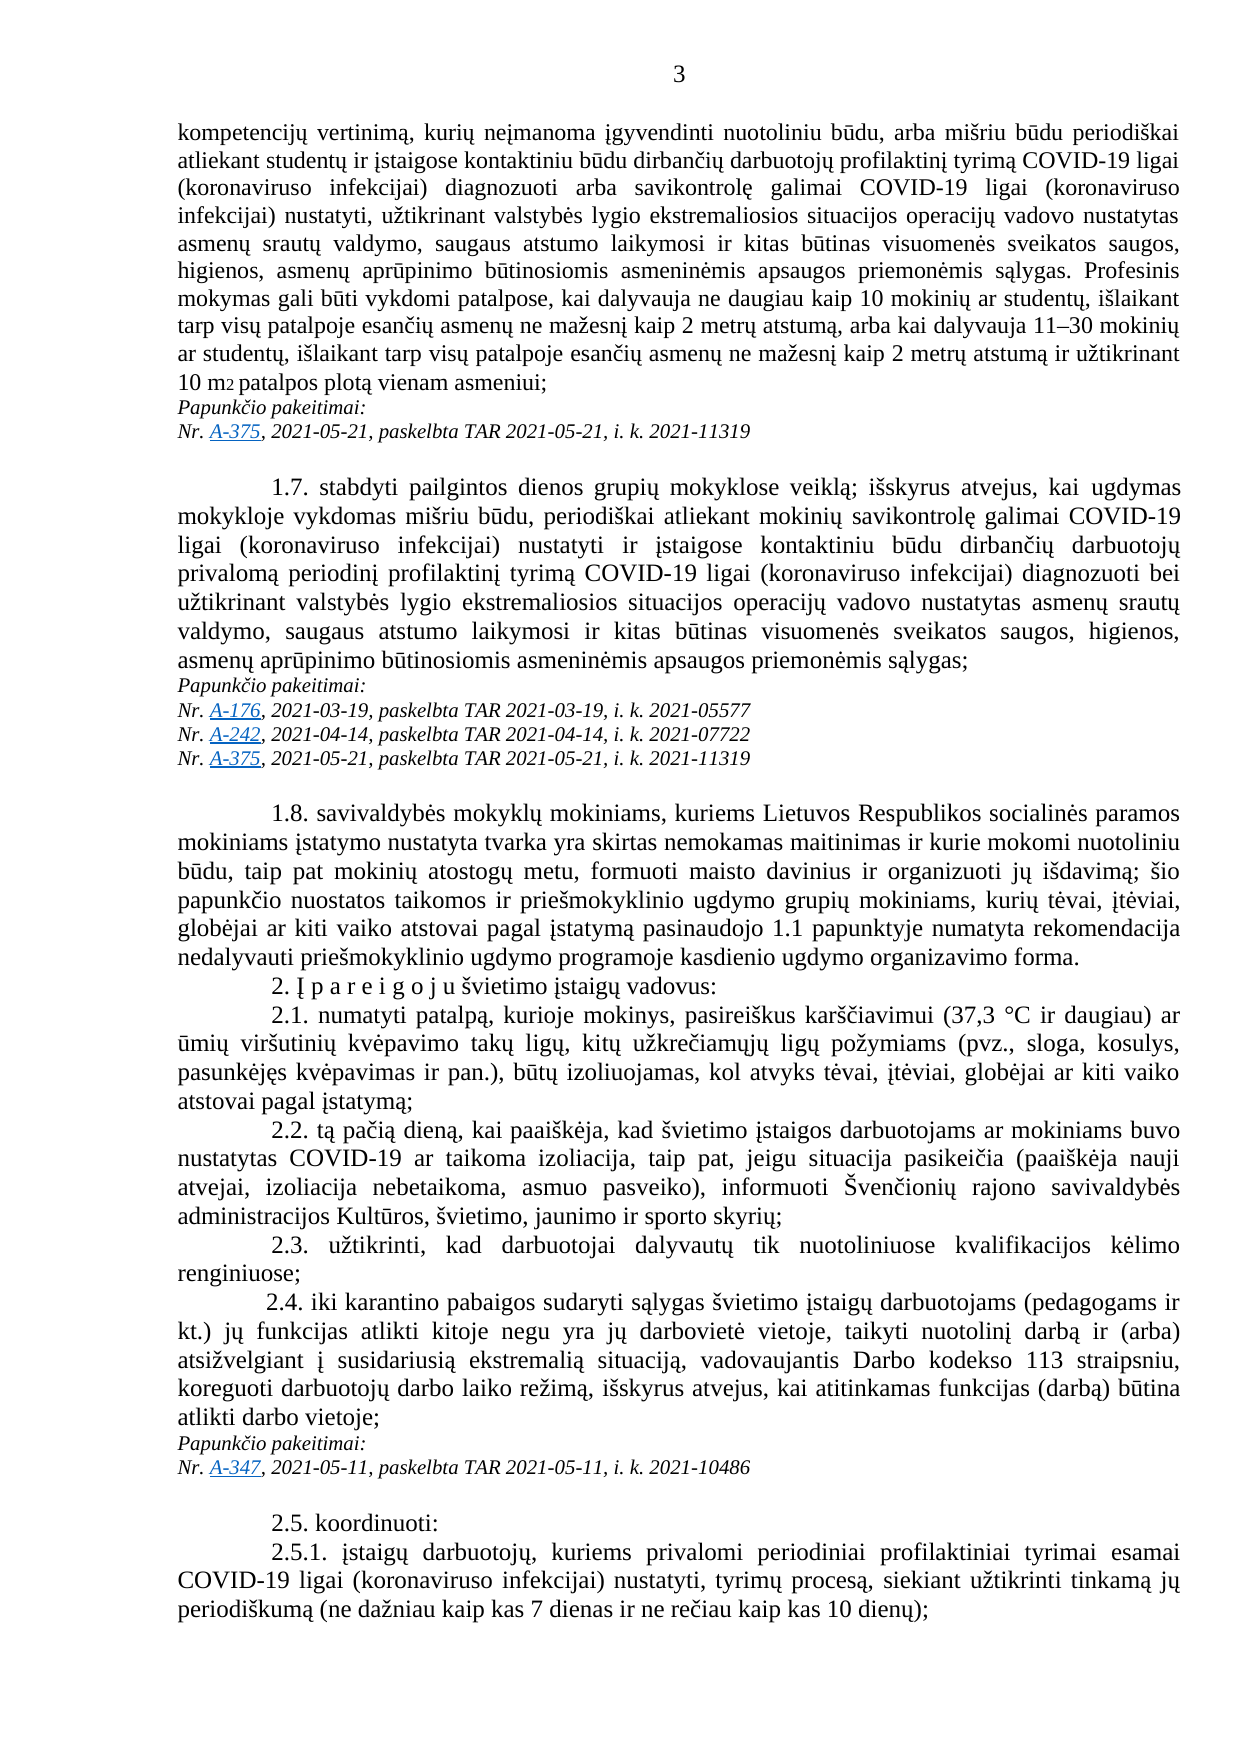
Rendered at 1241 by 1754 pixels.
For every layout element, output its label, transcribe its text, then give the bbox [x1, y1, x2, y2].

text 2.4. iki karantino pabaigos sudaryti sąlygas švietimo įstaigų darbuotojams (pedagogams ir kt.) jų funkcijas atlikti kitoje negu yra jų darbovietė vietoje, taikyti nuotolinį darbą ir (arba) atsižvelgiant į susidariusią ekstremalią situaciją, vadovaujantis Darbo kodekso 113 straipsniu, koreguoti darbuotojų darbo laiko režimą, išskyrus atvejus, kai atitinkamas funkcijas (darbą) būtina atlikti darbo vietoje; [177, 1287, 1181, 1431]
text 2.5.1. įstaigų darbuotojų, kuriems privalomi periodiniai profilaktiniai tyrimai esamai COVID-19 ligai (koronaviruso infekcijai) nustatyti, tyrimų procesą, siekiant užtikrinti tinkamą jų periodiškumą (ne dažniau kaip kas 7 dienas ir ne rečiau kaip kas 10 dienų); [177, 1537, 1181, 1623]
text kompetencijų vertinimą, kurių neįmanoma įgyvendinti nuotoliniu būdu, arba mišriu būdu periodiškai atliekant studentų ir įstaigose kontaktiniu būdu dirbančių darbuotojų profilaktinį tyrimą COVID-19 ligai (koronaviruso infekcijai) diagnozuoti arba savikontrolę galimai COVID-19 ligai (koronaviruso infekcijai) nustatyti, užtikrinant valstybės lygio ekstremaliosios situacijos operacijų vadovo nustatytas asmenų srautų valdymo, saugaus atstumo laikymosi ir kitas būtinas visuomenės sveikatos saugos, higienos, asmenų aprūpinimo būtinosiomis asmeninėmis apsaugos priemonėmis sąlygas. Profesinis mokymas gali būti vykdomi patalpose, kai dalyvauja ne daugiau kaip 10 mokinių ar studentų, išlaikant tarp visų patalpoje esančių asmenų ne mažesnį kaip 2 metrų atstumą, arba kai dalyvauja 11–30 mokinių ar studentų, išlaikant tarp visų patalpoje esančių asmenų ne mažesnį kaip 2 metrų atstumą ir užtikrinant 10 m2 patalpos plotą vienam asmeniui; [177, 118, 1181, 395]
text Nr. A-176, 2021-03-19, paskelbta TAR 2021-03-19, i. k. 2021-05577 [177, 697, 1181, 722]
text Nr. A-375, 2021-05-21, paskelbta TAR 2021-05-21, i. k. 2021-11319 [177, 419, 1181, 443]
text Nr. A-242, 2021-04-14, paskelbta TAR 2021-04-14, i. k. 2021-07722 [177, 722, 1181, 746]
text 2. Į p a r e i g o j u švietimo įstaigų vadovus: [177, 971, 1181, 1000]
text Papunkčio pakeitimai: [177, 395, 1181, 419]
text 2.3. užtikrinti, kad darbuotojai dalyvautų tik nuotoliniuose kvalifikacijos kėlimo renginiuose; [177, 1230, 1181, 1287]
text Nr. A-347, 2021-05-11, paskelbta TAR 2021-05-11, i. k. 2021-10486 [177, 1455, 1181, 1479]
text 2.5. koordinuoti: [177, 1508, 1181, 1537]
text 2.2. tą pačią dieną, kai paaiškėja, kad švietimo įstaigos darbuotojams ar mokiniams buvo nustatytas COVID-19 ar taikoma izoliacija, taip pat, jeigu situacija pasikeičia (paaiškėja nauji atvejai, izoliacija nebetaikoma, asmuo pasveiko), informuoti Švenčionių rajono savivaldybės administracijos Kultūros, švietimo, jaunimo ir sporto skyrių; [177, 1115, 1181, 1230]
text 1.8. savivaldybės mokyklų mokiniams, kuriems Lietuvos Respublikos socialinės paramos mokiniams įstatymo nustatyta tvarka yra skirtas nemokamas maitinimas ir kurie mokomi nuotoliniu būdu, taip pat mokinių atostogų metu, formuoti maisto davinius ir organizuoti jų išdavimą; šio papunkčio nuostatos taikomos ir priešmokyklinio ugdymo grupių mokiniams, kurių tėvai, įtėviai, globėjai ar kiti vaiko atstovai pagal įstatymą pasinaudojo 1.1 papunktyje numatyta rekomendacija nedalyvauti priešmokyklinio ugdymo programoje kasdienio ugdymo organizavimo forma. [177, 798, 1181, 971]
text Papunkčio pakeitimai: [177, 673, 1181, 697]
text Nr. A-375, 2021-05-21, paskelbta TAR 2021-05-21, i. k. 2021-11319 [177, 746, 1181, 770]
text Papunkčio pakeitimai: [177, 1431, 1181, 1455]
text 2.1. numatyti patalpą, kurioje mokinys, pasireiškus karščiavimui (37,3 °C ir daugiau) ar ūmių viršutinių kvėpavimo takų ligų, kitų užkrečiamųjų ligų požymiams (pvz., sloga, kosulys, pasunkėjęs kvėpavimas ir pan.), būtų izoliuojamas, kol atvyks tėvai, įtėviai, globėjai ar kiti vaiko atstovai pagal įstatymą; [177, 1000, 1181, 1115]
text 1.7. stabdyti pailgintos dienos grupių mokyklose veiklą; išskyrus atvejus, kai ugdymas mokykloje vykdomas mišriu būdu, periodiškai atliekant mokinių savikontrolę galimai COVID-19 ligai (koronaviruso infekcijai) nustatyti ir įstaigose kontaktiniu būdu dirbančių darbuotojų privalomą periodinį profilaktinį tyrimą COVID-19 ligai (koronaviruso infekcijai) diagnozuoti bei užtikrinant valstybės lygio ekstremaliosios situacijos operacijų vadovo nustatytas asmenų srautų valdymo, saugaus atstumo laikymosi ir kitas būtinas visuomenės sveikatos saugos, higienos, asmenų aprūpinimo būtinosiomis asmeninėmis apsaugos priemonėmis sąlygas; [177, 472, 1181, 673]
